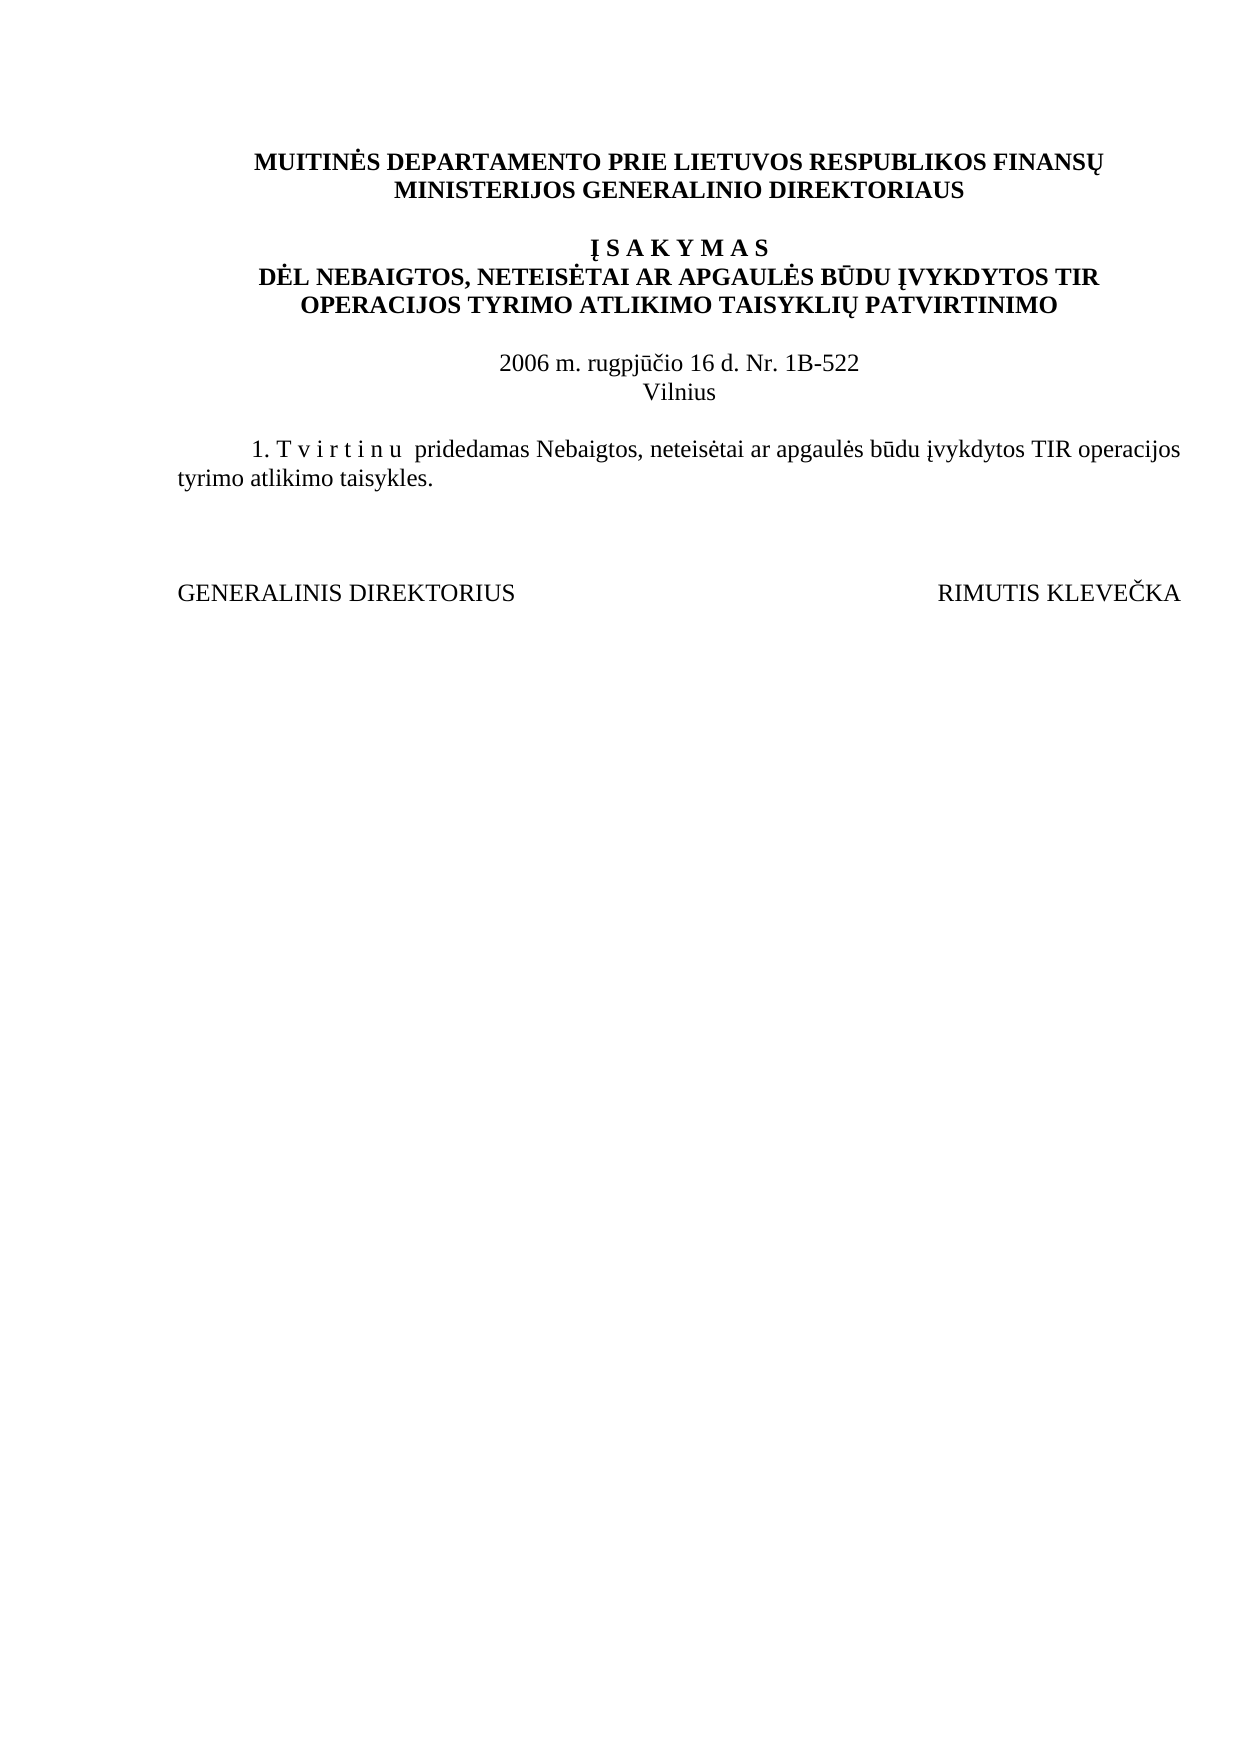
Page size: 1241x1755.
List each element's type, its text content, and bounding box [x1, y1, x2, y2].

text DĖL NEBAIGTOS, NETEISĖTAI AR APGAULĖS BŪDU ĮVYKDYTOS TIR OPERACIJOS TYRIMO ATLIKIMO TAISYKLIŲ PATVIRTINIMO [177, 262, 1181, 319]
text Į S A K Y M A S [177, 233, 1181, 262]
text GENERALINIS DIREKTORIUS RIMUTIS KLEVEČKA [177, 578, 1181, 607]
text 1. Tvirtinu pridedamas Nebaigtos, neteisėtai ar apgaulės būdu įvykdytos TIR operacijos tyrimo atlikimo taisykles. [177, 434, 1181, 492]
text Vilnius [177, 377, 1181, 406]
text MUITINĖS DEPARTAMENTO PRIE LIETUVOS RESPUBLIKOS FINANSŲ MINISTERIJOS GENERALINIO DIREKTORIAUS [177, 147, 1181, 204]
text 2006 m. rugpjūčio 16 d. Nr. 1B-522 [177, 348, 1181, 377]
